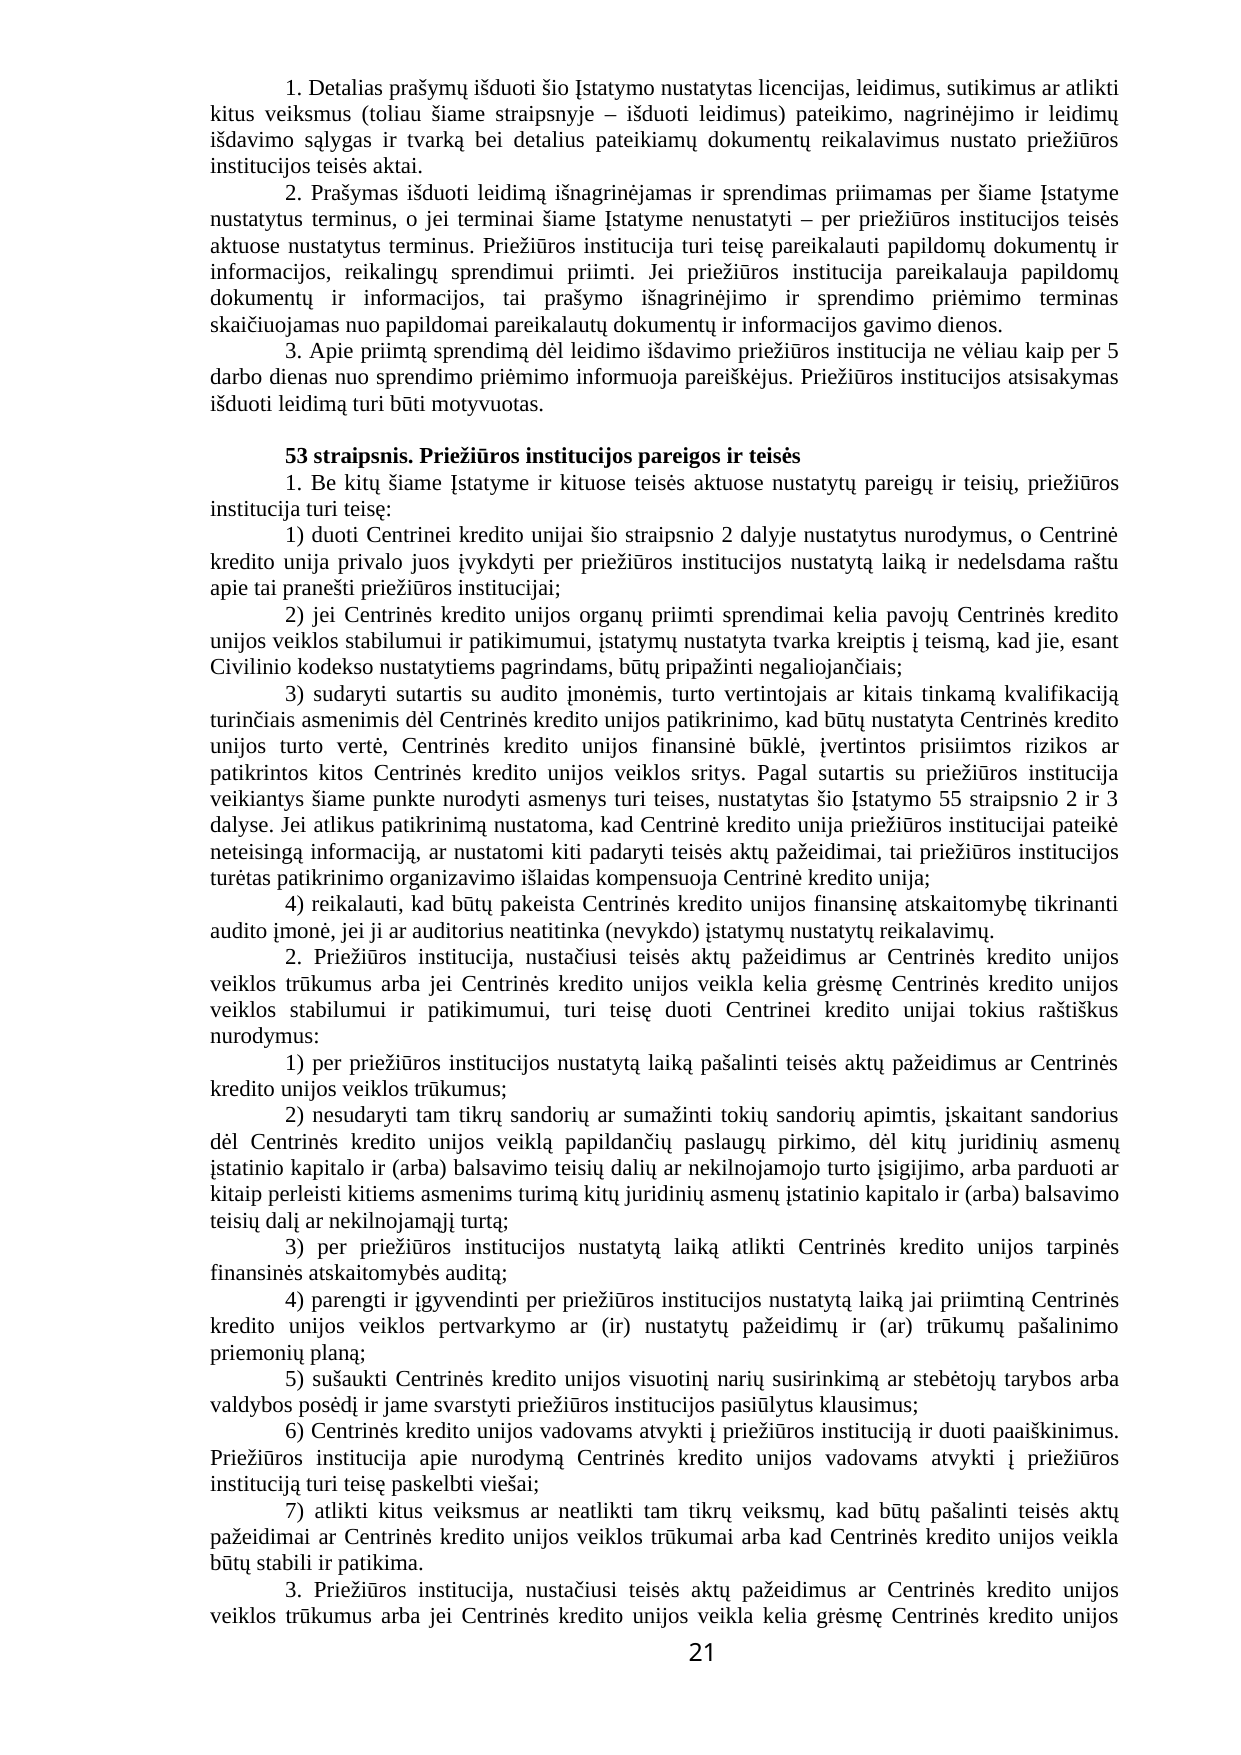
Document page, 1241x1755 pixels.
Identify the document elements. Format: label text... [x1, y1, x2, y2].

text 3. Apie priimtą sprendimą dėl leidimo išdavimo priežiūros institucija ne vėliau kaip per 5 darbo dienas nuo sprendimo priėmimo informuoja pareiškėjus. Priežiūros institucijos atsisakymas išduoti leidimą turi būti motyvuotas. [210, 337, 1120, 416]
text 2. Priežiūros institucija, nustačiusi teisės aktų pažeidimus ar Centrinės kredito unijos veiklos trūkumus arba jei Centrinės kredito unijos veikla kelia grėsmę Centrinės kredito unijos veiklos stabilumui ir patikimumui, turi teisę duoti Centrinei kredito unijai tokius raštiškus nurodymus: [210, 943, 1120, 1049]
text 1) duoti Centrinei kredito unijai šio straipsnio 2 dalyje nustatytus nurodymus, o Centrinė kredito unija privalo juos įvykdyti per priežiūros institucijos nustatytą laiką ir nedelsdama raštu apie tai pranešti priežiūros institucijai; [210, 522, 1120, 601]
text 4) parengti ir įgyvendinti per priežiūros institucijos nustatytą laiką jai priimtiną Centrinės kredito unijos veiklos pertvarkymo ar (ir) nustatytų pažeidimų ir (ar) trūkumų pašalinimo priemonių planą; [210, 1286, 1120, 1365]
text 4) reikalauti, kad būtų pakeista Centrinės kredito unijos finansinę atskaitomybę tikrinanti audito įmonė, jei ji ar auditorius neatitinka (nevykdo) įstatymų nustatytų reikalavimų. [210, 891, 1120, 943]
text 2) nesudaryti tam tikrų sandorių ar sumažinti tokių sandorių apimtis, įskaitant sandorius dėl Centrinės kredito unijos veiklą papildančių paslaugų pirkimo, dėl kitų juridinių asmenų įstatinio kapitalo ir (arba) balsavimo teisių dalių ar nekilnojamojo turto įsigijimo, arba parduoti ar kitaip perleisti kitiems asmenims turimą kitų juridinių asmenų įstatinio kapitalo ir (arba) balsavimo teisių dalį ar nekilnojamąjį turtą; [210, 1101, 1120, 1233]
text 5) sušaukti Centrinės kredito unijos visuotinį narių susirinkimą ar stebėtojų tarybos arba valdybos posėdį ir jame svarstyti priežiūros institucijos pasiūlytus klausimus; [210, 1365, 1120, 1418]
text 2) jei Centrinės kredito unijos organų priimti sprendimai kelia pavojų Centrinės kredito unijos veiklos stabilumui ir patikimumui, įstatymų nustatyta tvarka kreiptis į teismą, kad jie, esant Civilinio kodekso nustatytiems pagrindams, būtų pripažinti negaliojančiais; [210, 601, 1120, 680]
text 3) sudaryti sutartis su audito įmonėmis, turto vertintojais ar kitais tinkamą kvalifikaciją turinčiais asmenimis dėl Centrinės kredito unijos patikrinimo, kad būtų nustatyta Centrinės kredito unijos turto vertė, Centrinės kredito unijos finansinė būklė, įvertintos prisiimtos rizikos ar patikrintos kitos Centrinės kredito unijos veiklos sritys. Pagal sutartis su priežiūros institucija veikiantys šiame punkte nurodyti asmenys turi teises, nustatytas šio Įstatymo 55 straipsnio 2 ir 3 dalyse. Jei atlikus patikrinimą nustatoma, kad Centrinė kredito unija priežiūros institucijai pateikė neteisingą informaciją, ar nustatomi kiti padaryti teisės aktų pažeidimai, tai priežiūros institucijos turėtas patikrinimo organizavimo išlaidas kompensuoja Centrinė kredito unija; [210, 680, 1120, 891]
text 6) Centrinės kredito unijos vadovams atvykti į priežiūros instituciją ir duoti paaiškinimus. Priežiūros institucija apie nurodymą Centrinės kredito unijos vadovams atvykti į priežiūros instituciją turi teisę paskelbti viešai; [210, 1418, 1120, 1497]
text 3. Priežiūros institucija, nustačiusi teisės aktų pažeidimus ar Centrinės kredito unijos veiklos trūkumus arba jei Centrinės kredito unijos veikla kelia grėsmę Centrinės kredito unijos [210, 1576, 1120, 1628]
text 1. Detalias prašymų išduoti šio Įstatymo nustatytas licencijas, leidimus, sutikimus ar atlikti kitus veiksmus (toliau šiame straipsnyje – išduoti leidimus) pateikimo, nagrinėjimo ir leidimų išdavimo sąlygas ir tvarką bei detalius pateikiamų dokumentų reikalavimus nustato priežiūros institucijos teisės aktai. [210, 73, 1120, 179]
text 3) per priežiūros institucijos nustatytą laiką atlikti Centrinės kredito unijos tarpinės finansinės atskaitomybės auditą; [210, 1233, 1120, 1286]
text 2. Prašymas išduoti leidimą išnagrinėjamas ir sprendimas priimamas per šiame Įstatyme nustatytus terminus, o jei terminai šiame Įstatyme nenustatyti – per priežiūros institucijos teisės aktuose nustatytus terminus. Priežiūros institucija turi teisę pareikalauti papildomų dokumentų ir informacijos, reikalingų sprendimui priimti. Jei priežiūros institucija pareikalauja papildomų dokumentų ir informacijos, tai prašymo išnagrinėjimo ir sprendimo priėmimo terminas skaičiuojamas nuo papildomai pareikalautų dokumentų ir informacijos gavimo dienos. [210, 179, 1120, 337]
text 53 straipsnis. Priežiūros institucijos pareigos ir teisės [210, 442, 1120, 469]
text 1. Be kitų šiame Įstatyme ir kituose teisės aktuose nustatytų pareigų ir teisių, priežiūros institucija turi teisę: [210, 469, 1120, 522]
text 7) atlikti kitus veiksmus ar neatlikti tam tikrų veiksmų, kad būtų pašalinti teisės aktų pažeidimai ar Centrinės kredito unijos veiklos trūkumai arba kad Centrinės kredito unijos veikla būtų stabili ir patikima. [210, 1497, 1120, 1576]
text 1) per priežiūros institucijos nustatytą laiką pašalinti teisės aktų pažeidimus ar Centrinės kredito unijos veiklos trūkumus; [210, 1049, 1120, 1101]
